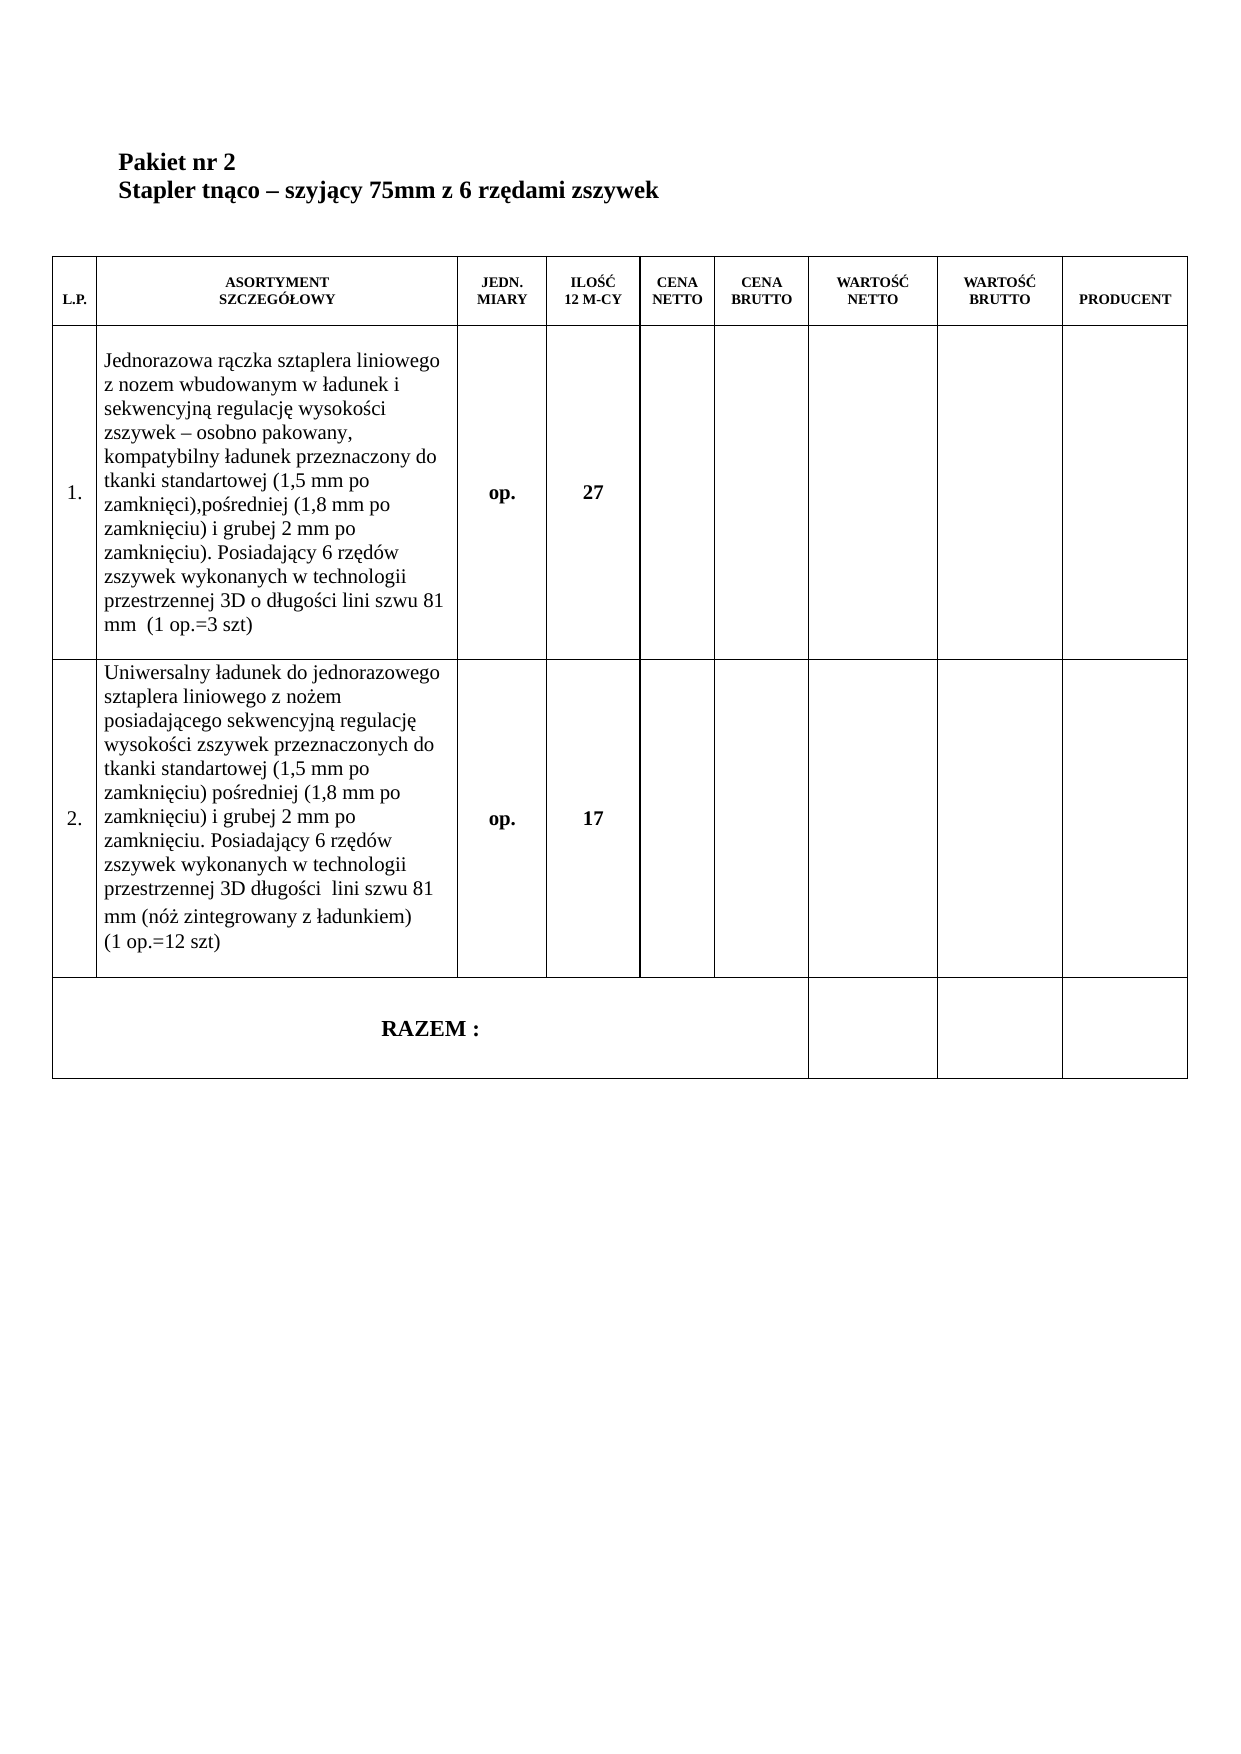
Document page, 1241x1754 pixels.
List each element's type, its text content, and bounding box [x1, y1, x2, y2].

text Pakiet nr 2 [118, 147, 1122, 176]
table_cell 17 [547, 660, 639, 977]
table_cell [641, 660, 714, 977]
table_cell [715, 660, 808, 977]
table_header L.P. [53, 257, 96, 324]
table_cell Uniwersalny ładunek do jednorazowego sztaplera liniowego z nożem posiadającego sekwencyjną regulację wysokości zszywek przeznaczonych do tkanki standartowej (1,5 mm po zamknięciu) pośredniej (1,8 mm po zamknięciu) i grubej 2 mm po zamknięciu. Posiadający 6 rzędów zszywek wykonanych w technologii przestrzennej 3D długości lini szwu 81 mm (nóż zintegrowany z ładunkiem) (1 op.=12 szt) [97, 660, 457, 977]
table_cell [809, 326, 937, 658]
table_cell 27 [547, 326, 639, 658]
table_header PRODUCENT [1063, 257, 1187, 324]
table_cell RAZEM : [53, 978, 808, 1078]
text Stapler tnąco – szyjący 75mm z 6 rzędami zszywek [118, 176, 1122, 204]
table_cell [938, 978, 1062, 1078]
table_cell [641, 326, 714, 658]
table_header WARTOŚĆ NETTO [809, 257, 937, 324]
table_cell [938, 660, 1062, 977]
table_header ILOŚĆ 12 M-CY [547, 257, 639, 324]
table_cell [1063, 660, 1187, 977]
table_header JEDN. MIARY [458, 257, 546, 324]
table_cell op. [458, 660, 546, 977]
table_cell op. [458, 326, 546, 658]
table_cell Jednorazowa rączka sztaplera liniowego z nozem wbudowanym w ładunek i sekwencyjną regulację wysokości zszywek – osobno pakowany, kompatybilny ładunek przeznaczony do tkanki standartowej (1,5 mm po zamknięci),pośredniej (1,8 mm po zamknięciu) i grubej 2 mm po zamknięciu). Posiadający 6 rzędów zszywek wykonanych w technologii przestrzennej 3D o długości lini szwu 81 mm (1 op.=3 szt) [97, 326, 457, 658]
table_cell [809, 978, 937, 1078]
table_header ASORTYMENT SZCZEGÓŁOWY [97, 257, 457, 324]
table_header CENA NETTO [641, 257, 714, 324]
table_cell [715, 326, 808, 658]
table_header WARTOŚĆ BRUTTO [938, 257, 1062, 324]
table_header CENA BRUTTO [715, 257, 808, 324]
table_cell 2. [53, 660, 96, 977]
table_cell [1063, 326, 1187, 658]
table_cell [938, 326, 1062, 658]
table_cell [1063, 978, 1187, 1078]
table_cell [809, 660, 937, 977]
table_cell 1. [53, 326, 96, 658]
